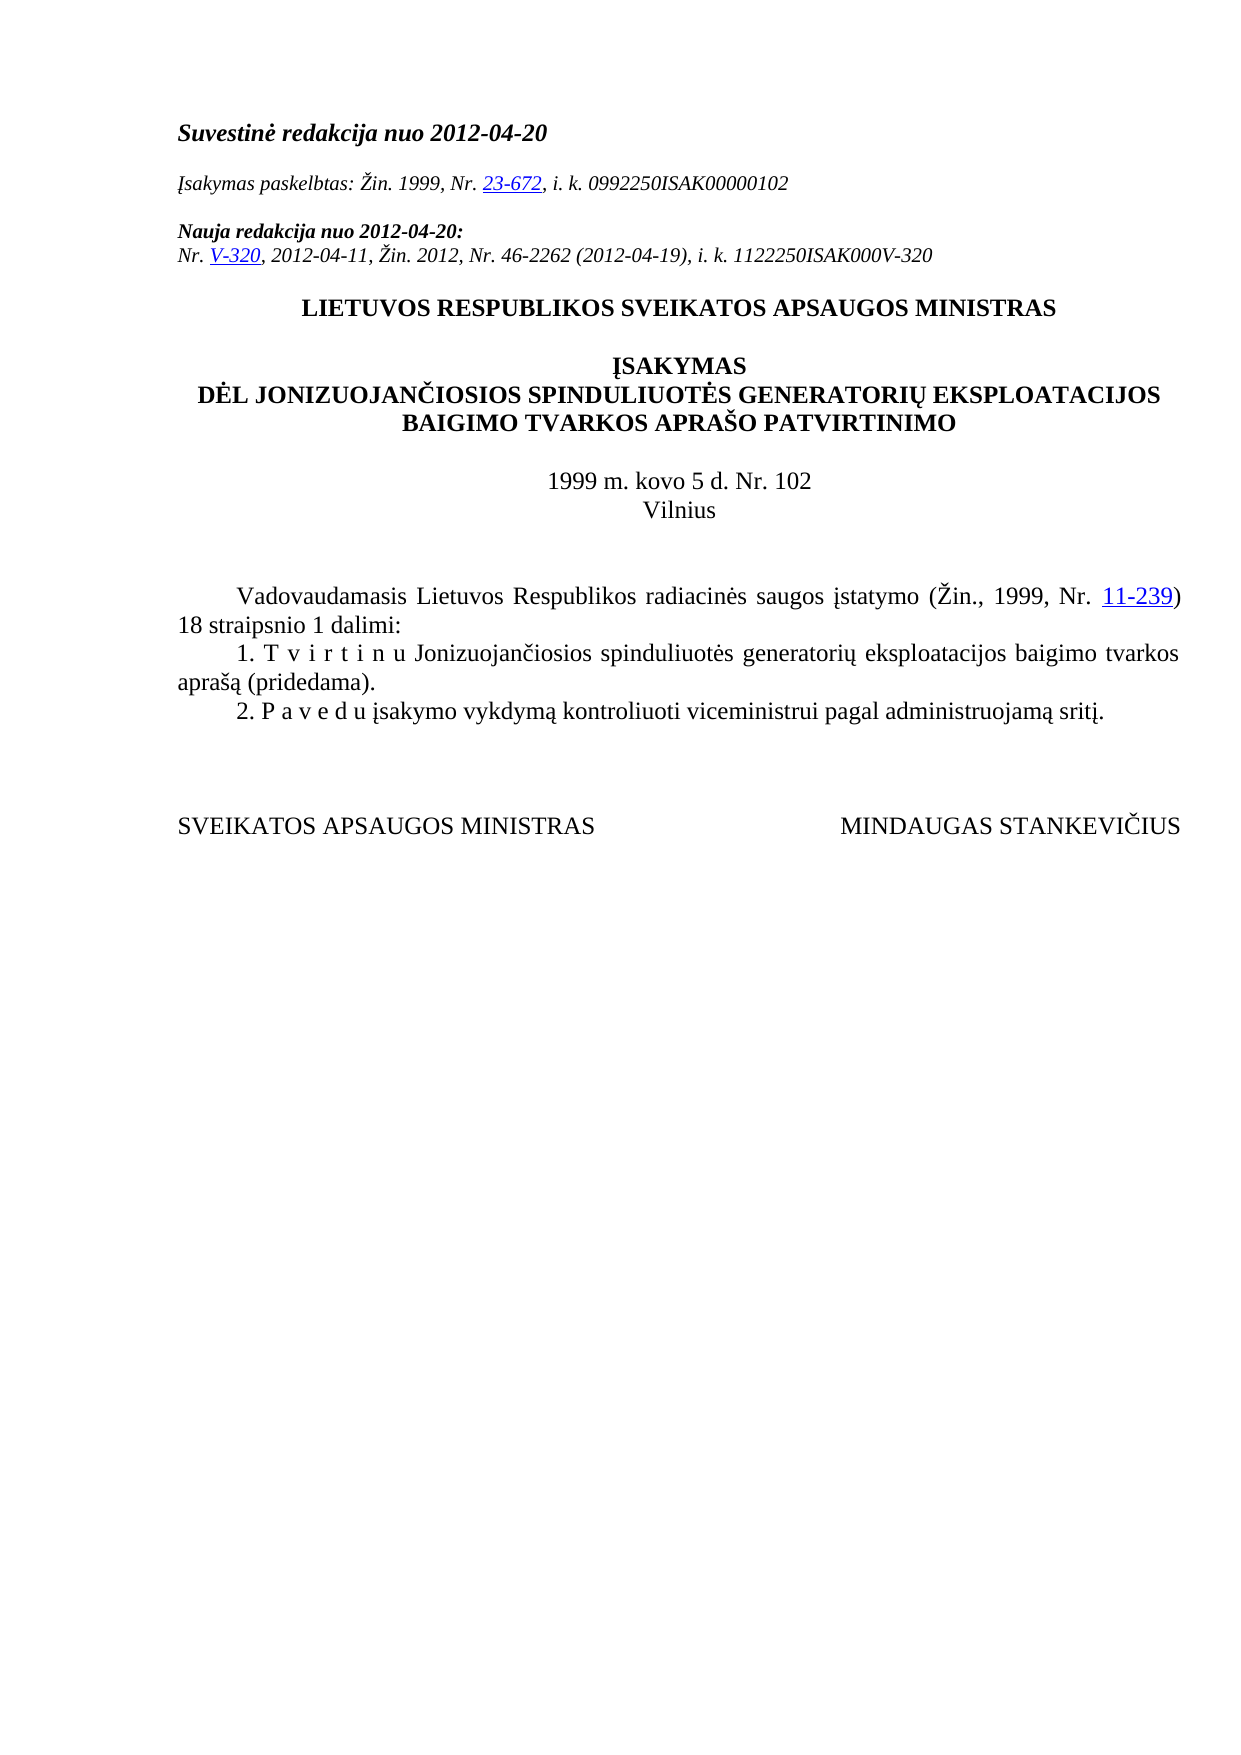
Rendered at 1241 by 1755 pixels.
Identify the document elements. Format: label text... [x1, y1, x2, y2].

text Vadovaudamasis Lietuvos Respublikos radiacinės saugos įstatymo (Žin., 1999, Nr. 11-239) 18 straipsnio 1 dalimi: [177, 581, 1181, 638]
text ĮSAKYMAS [177, 351, 1181, 380]
text Įsakymas paskelbtas: Žin. 1999, Nr. 23-672, i. k. 0992250ISAK00000102 [177, 171, 1181, 195]
text SVEIKATOS APSAUGOS MINISTRAS MINDAUGAS STANKEVIČIUS [177, 811, 1181, 840]
text 2. P a v e d u įsakymo vykdymą kontroliuoti viceministrui pagal administruojamą sritį. [177, 696, 1181, 725]
text Nr. V-320, 2012-04-11, Žin. 2012, Nr. 46-2262 (2012-04-19), i. k. 1122250ISAK000V-320 [177, 243, 1181, 267]
text DĖL Jonizuojančiosios spinduliuotės generatorių eksploatacijos baigimo tvarkos APRAŠO PATVIRTINIMO [177, 380, 1181, 437]
text LIETUVOS RESPUBLIKOS SVEIKATOS APSAUGOS MINISTRAS [177, 293, 1181, 322]
text 1. T v i r t i n u Jonizuojančiosios spinduliuotės generatorių eksploatacijos baigimo tvarkos aprašą (pridedama). [177, 638, 1181, 696]
text Nauja redakcija nuo 2012-04-20: [177, 219, 1181, 243]
text Suvestinė redakcija nuo 2012-04-20 [177, 118, 1181, 147]
text Vilnius [177, 495, 1181, 523]
text 1999 m. kovo 5 d. Nr. 102 [177, 466, 1181, 495]
